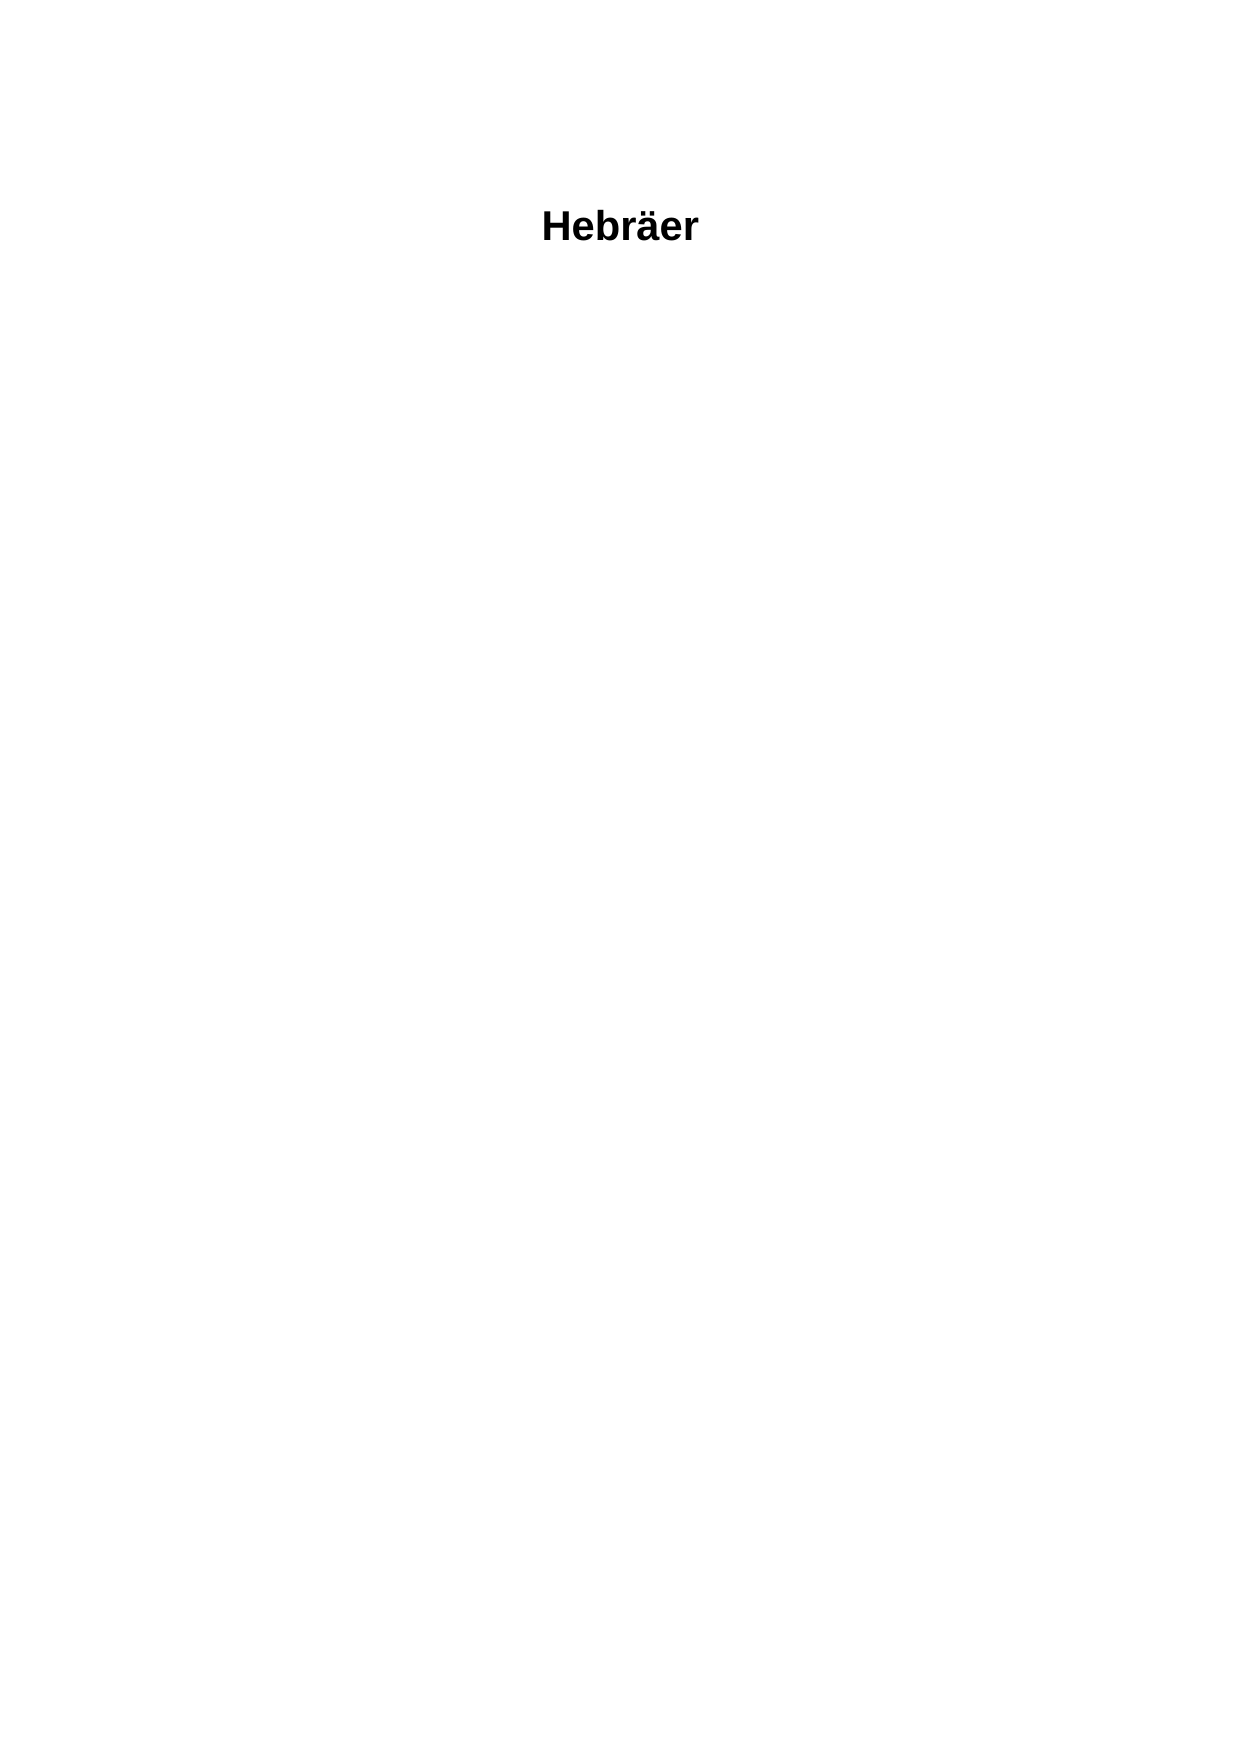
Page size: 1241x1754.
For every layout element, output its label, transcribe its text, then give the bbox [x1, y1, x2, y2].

title Hebräer [118, 201, 1122, 249]
